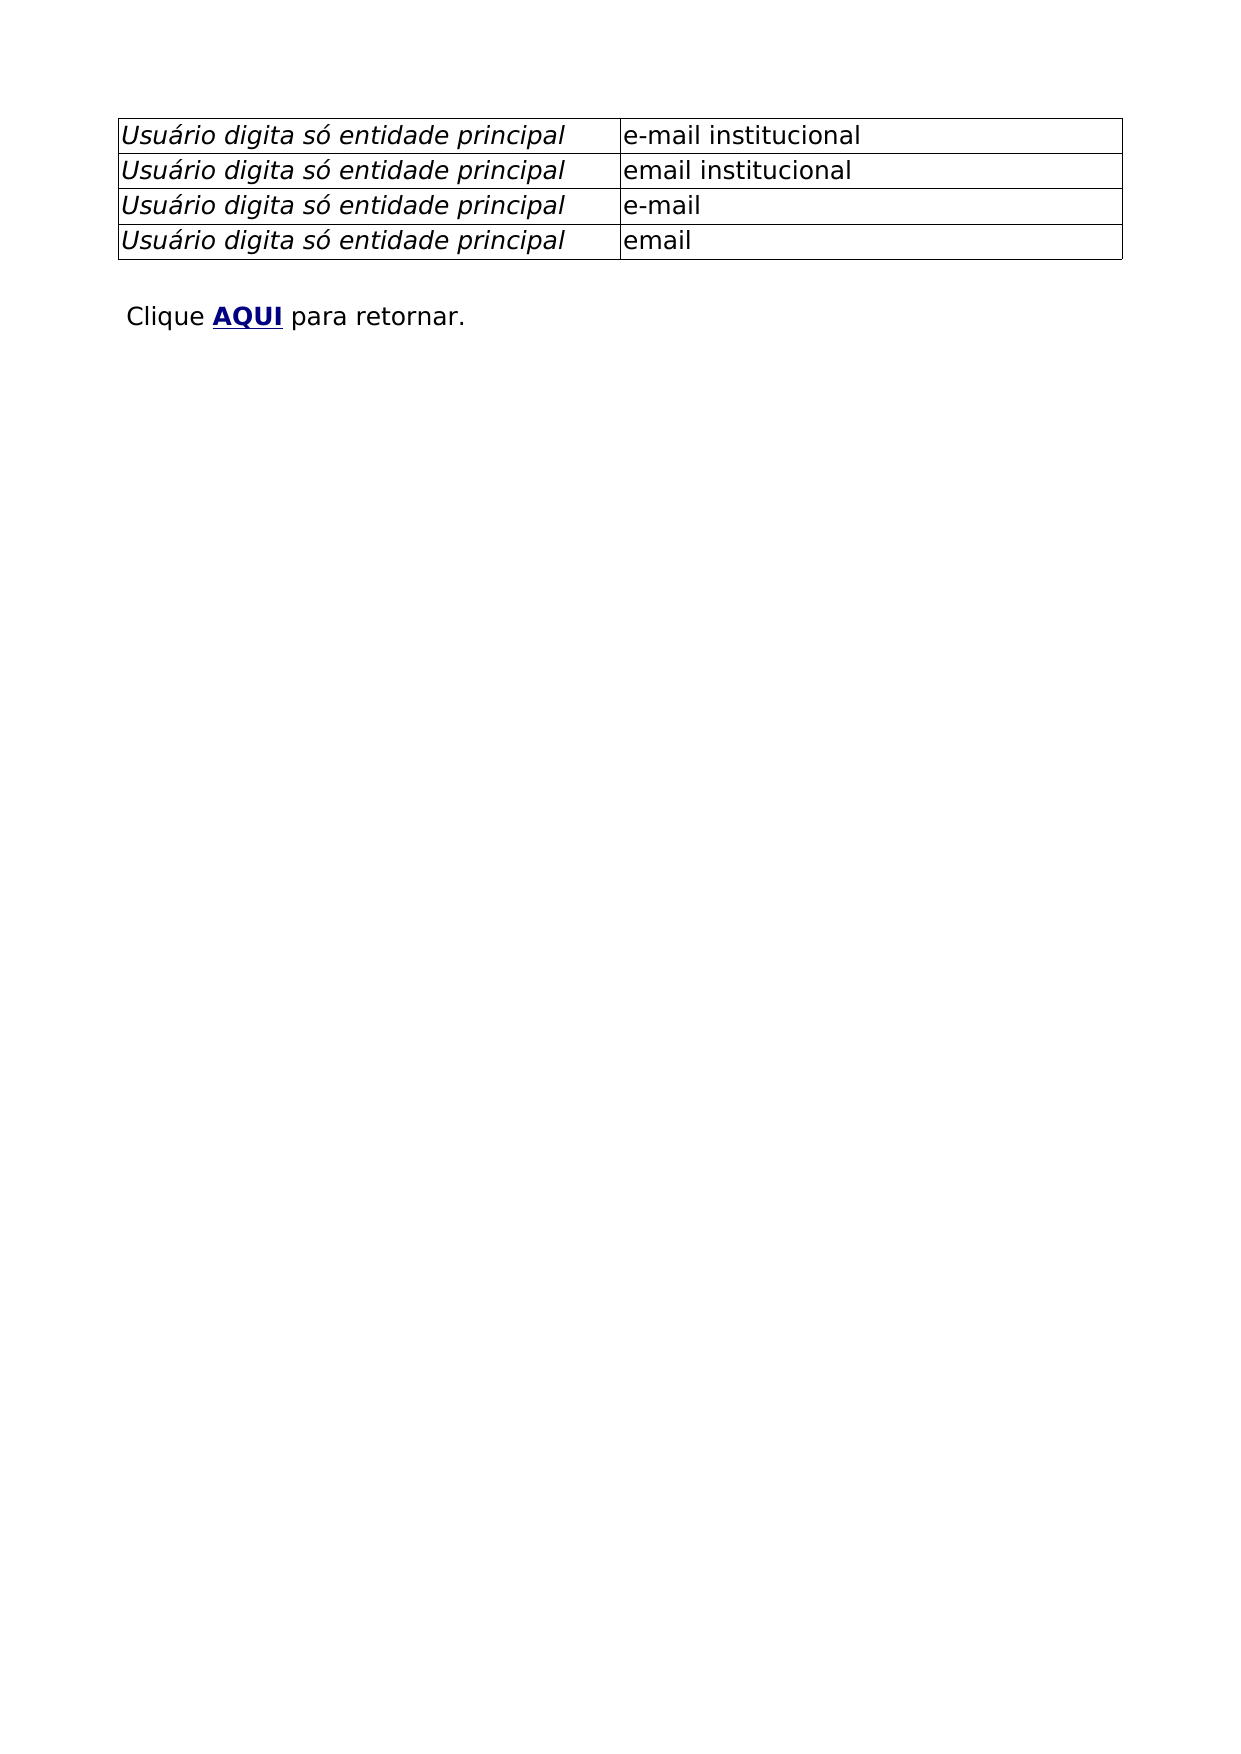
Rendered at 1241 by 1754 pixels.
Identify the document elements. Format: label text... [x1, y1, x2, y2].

table_cell Usuário digita só entidade principal [119, 119, 620, 153]
table_cell e-mail [621, 189, 1122, 223]
table_cell Usuário digita só entidade principal [119, 154, 620, 188]
table_cell Usuário digita só entidade principal [119, 189, 620, 223]
table_cell Usuário digita só entidade principal [119, 225, 620, 258]
text Clique AQUI para retornar. [118, 273, 1122, 332]
table_cell email institucional [621, 154, 1122, 188]
table_cell email [621, 225, 1122, 258]
table_cell e-mail institucional [621, 119, 1122, 153]
